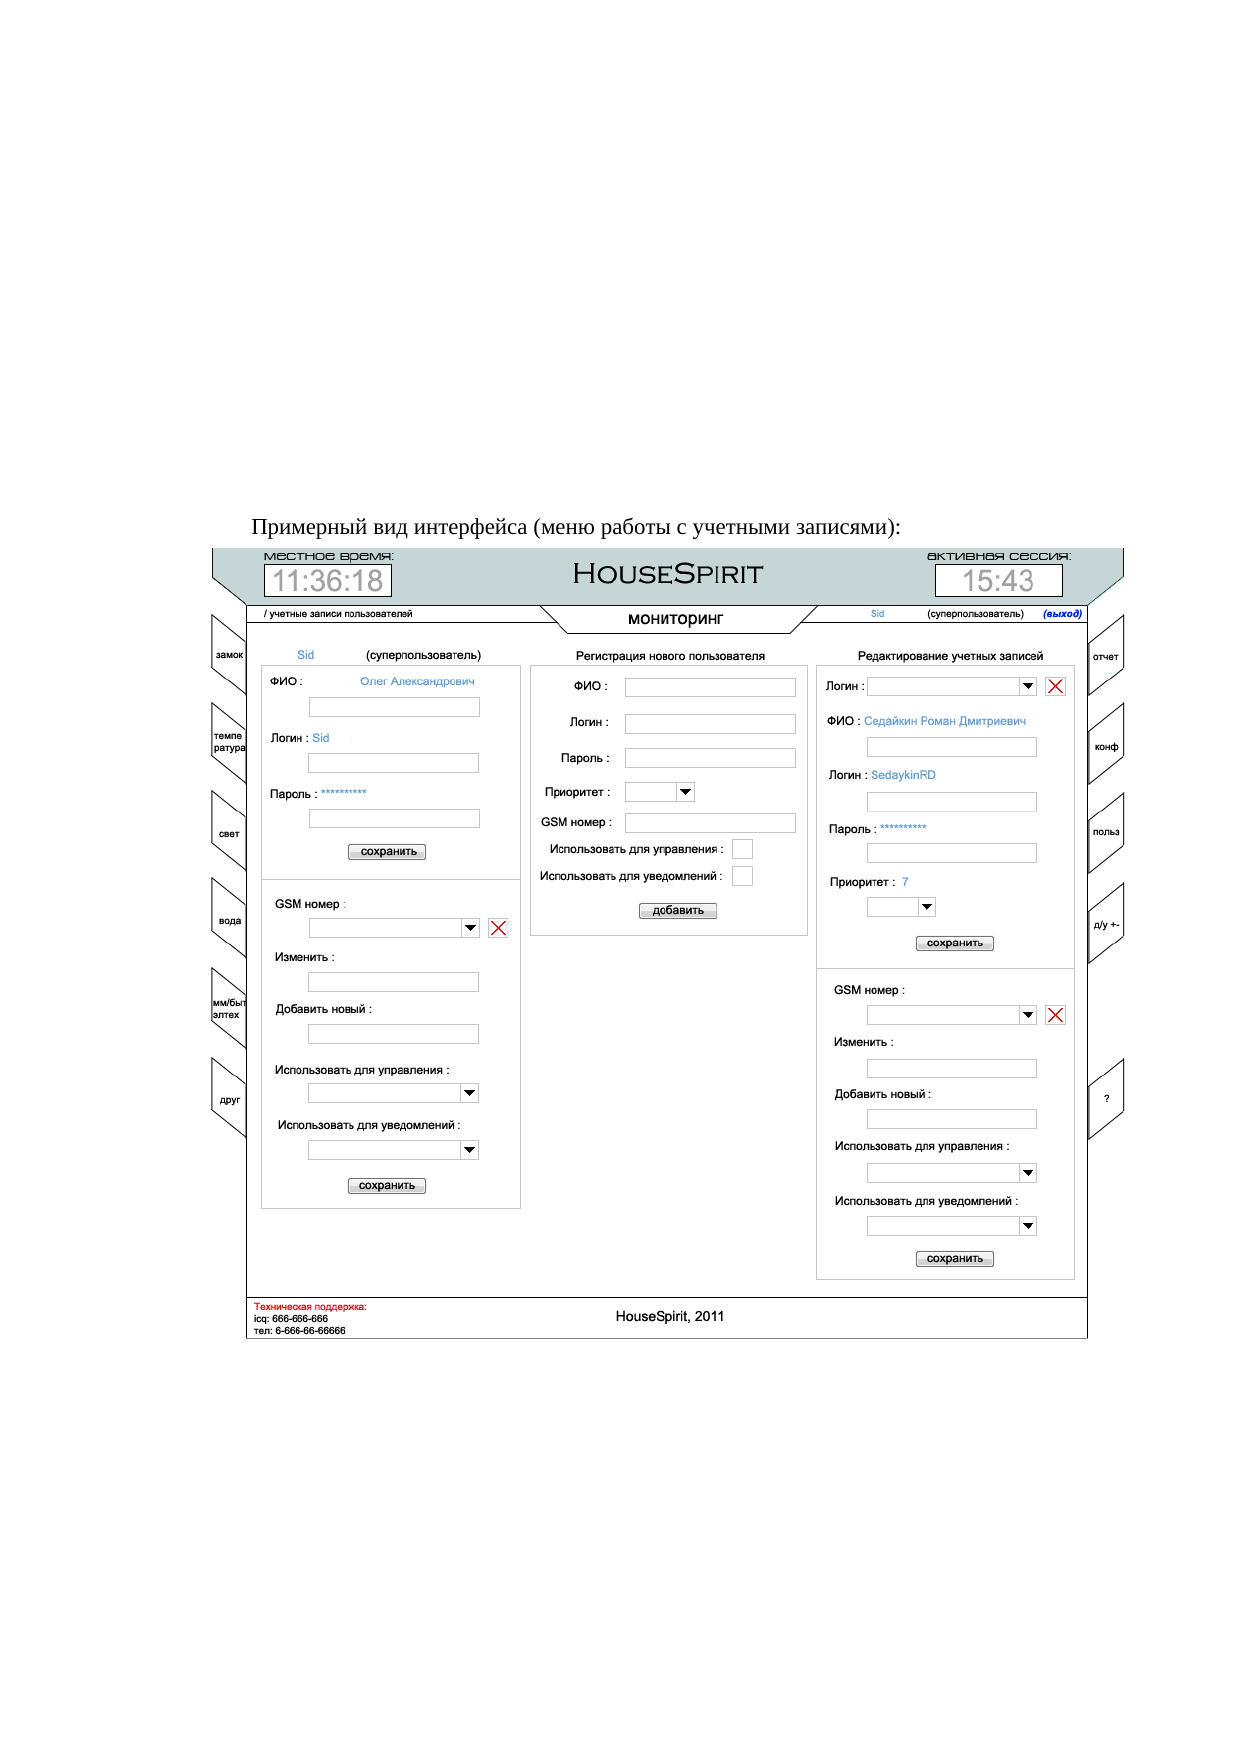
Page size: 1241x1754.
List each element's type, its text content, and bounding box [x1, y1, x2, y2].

text Примерный вид интерфейса (меню работы с учетными записями): [177, 513, 1152, 540]
picture [193, 548, 1135, 1339]
